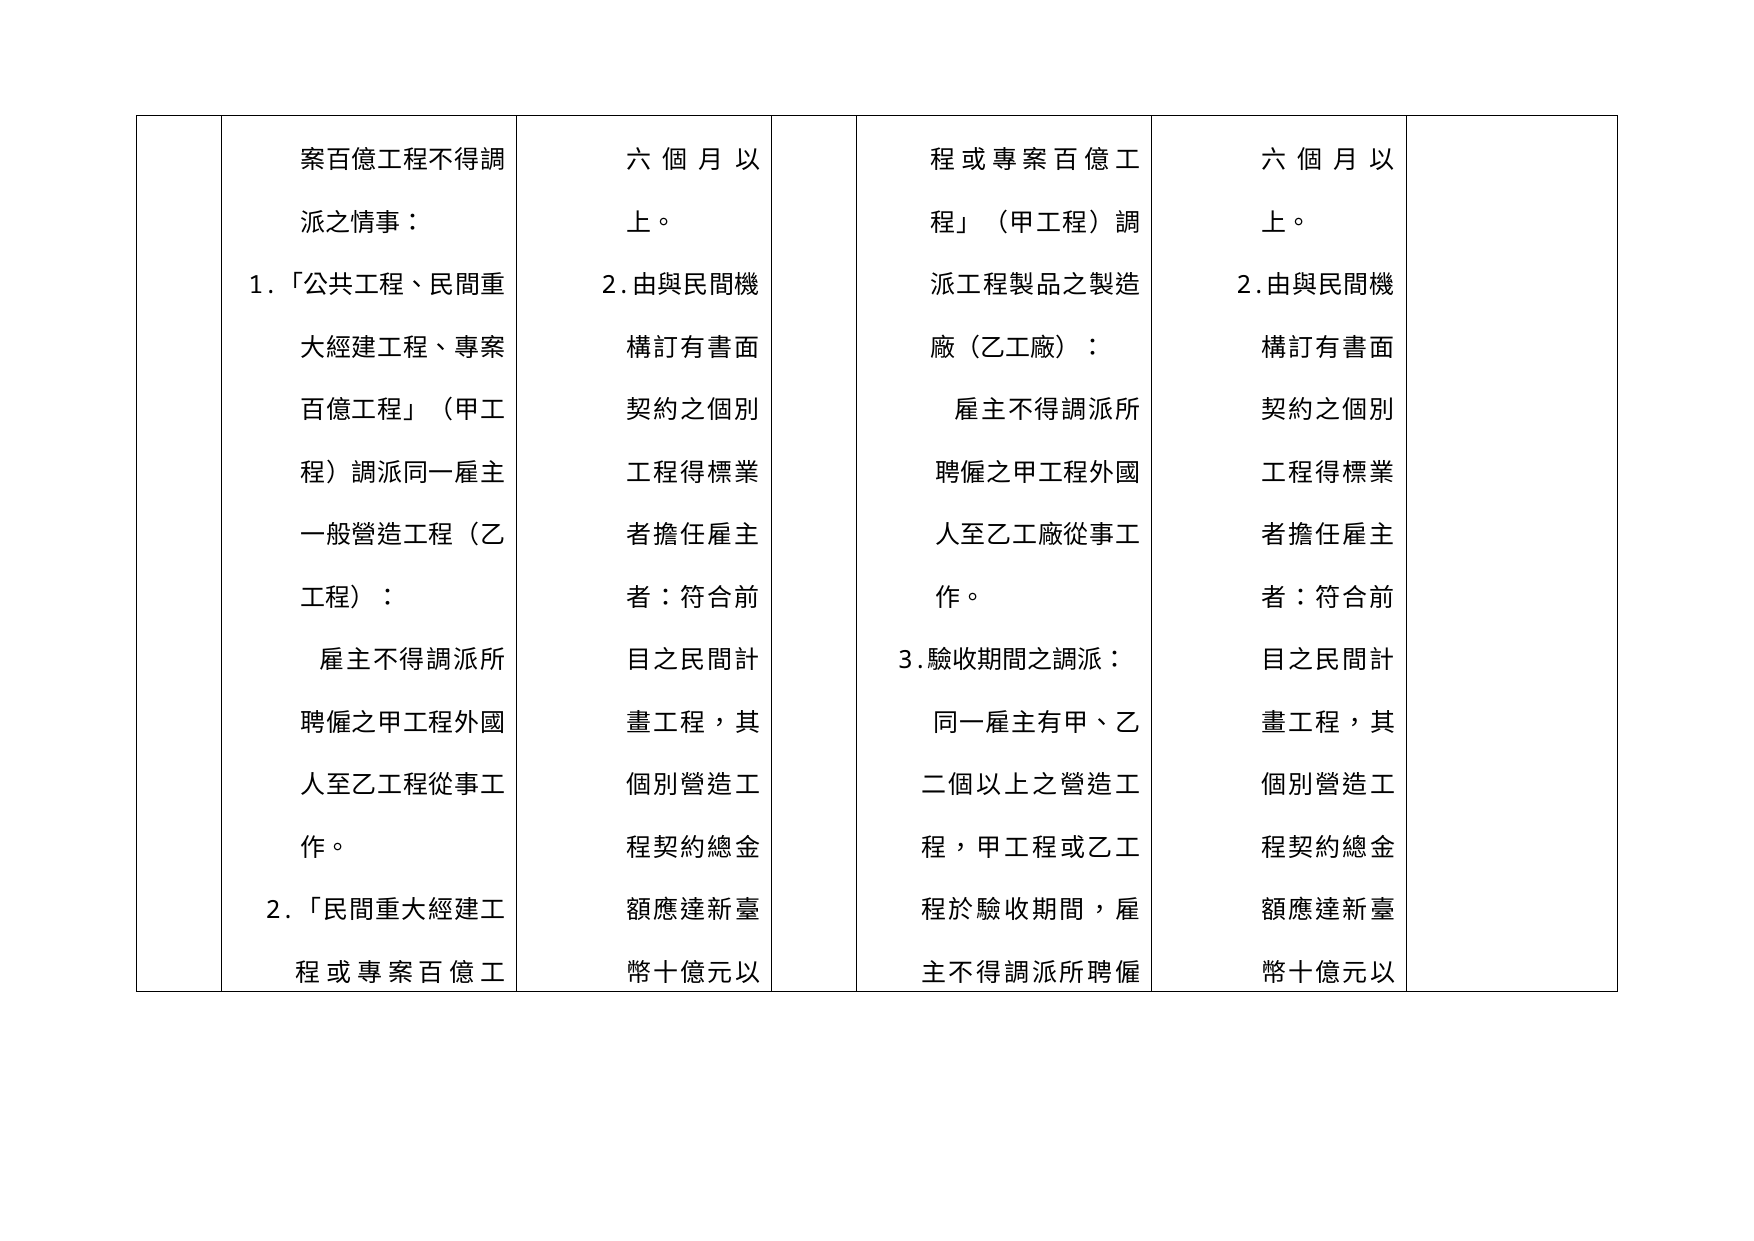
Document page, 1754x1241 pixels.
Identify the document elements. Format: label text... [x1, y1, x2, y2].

table_cell 案百億工程不得調派之情事： 1.「公共工程、民間重大經建工程、專案百億工程」（甲工程）調派同一雇主一般營造工程（乙工程）： 雇主不得調派所聘僱之甲工程外國人至乙工程從事工作。 2.「民間重大經建工程或專案百億工 [222, 116, 516, 991]
table_cell 六個月以上。 2.由與民間機構訂有書面契約之個別工程得標業者擔任雇主者：符合前目之民間計畫工程，其個別營造工程契約總金額應達新臺幣十億元以 [1152, 116, 1406, 991]
table_cell 程或專案百億工程」（甲工程）調派工程製品之製造廠（乙工廠）： 雇主不得調派所聘僱之甲工程外國人至乙工廠從事工作。 3.驗收期間之調派： 同一雇主有甲、乙二個以上之營造工程，甲工程或乙工程於驗收期間，雇主不得調派所聘僱 [857, 116, 1151, 991]
table_cell [137, 116, 221, 991]
table_cell [772, 116, 856, 991]
table_cell 依據行政院一百十四年七月三十日颱風豪雨雲嘉南災害復原前進指揮所第一次會議結論，請本部放寬公共工程專案雇主所聘僱外國人可調派參與修繕、復建民宅工程。 考量災害致房屋有毀損，影響人民生活，為使人民生活重回常軌，有儘速修繕或復建之必要，爰放寬公共工程(甲工程)雇主承攬受災戶修繕、復建工程(乙工程)，得免經本部許可逕調派所聘僱之甲工程外國人至乙工程從事營造工作，爰增列第六項第二款第三目規定。 [1407, 116, 1617, 991]
table_cell 六個月以上。 2.由與民間機構訂有書面契約之個別工程得標業者擔任雇主者：符合前目之民間計畫工程，其個別營造工程契約總金額應達新臺幣十億元以 [517, 116, 771, 991]
